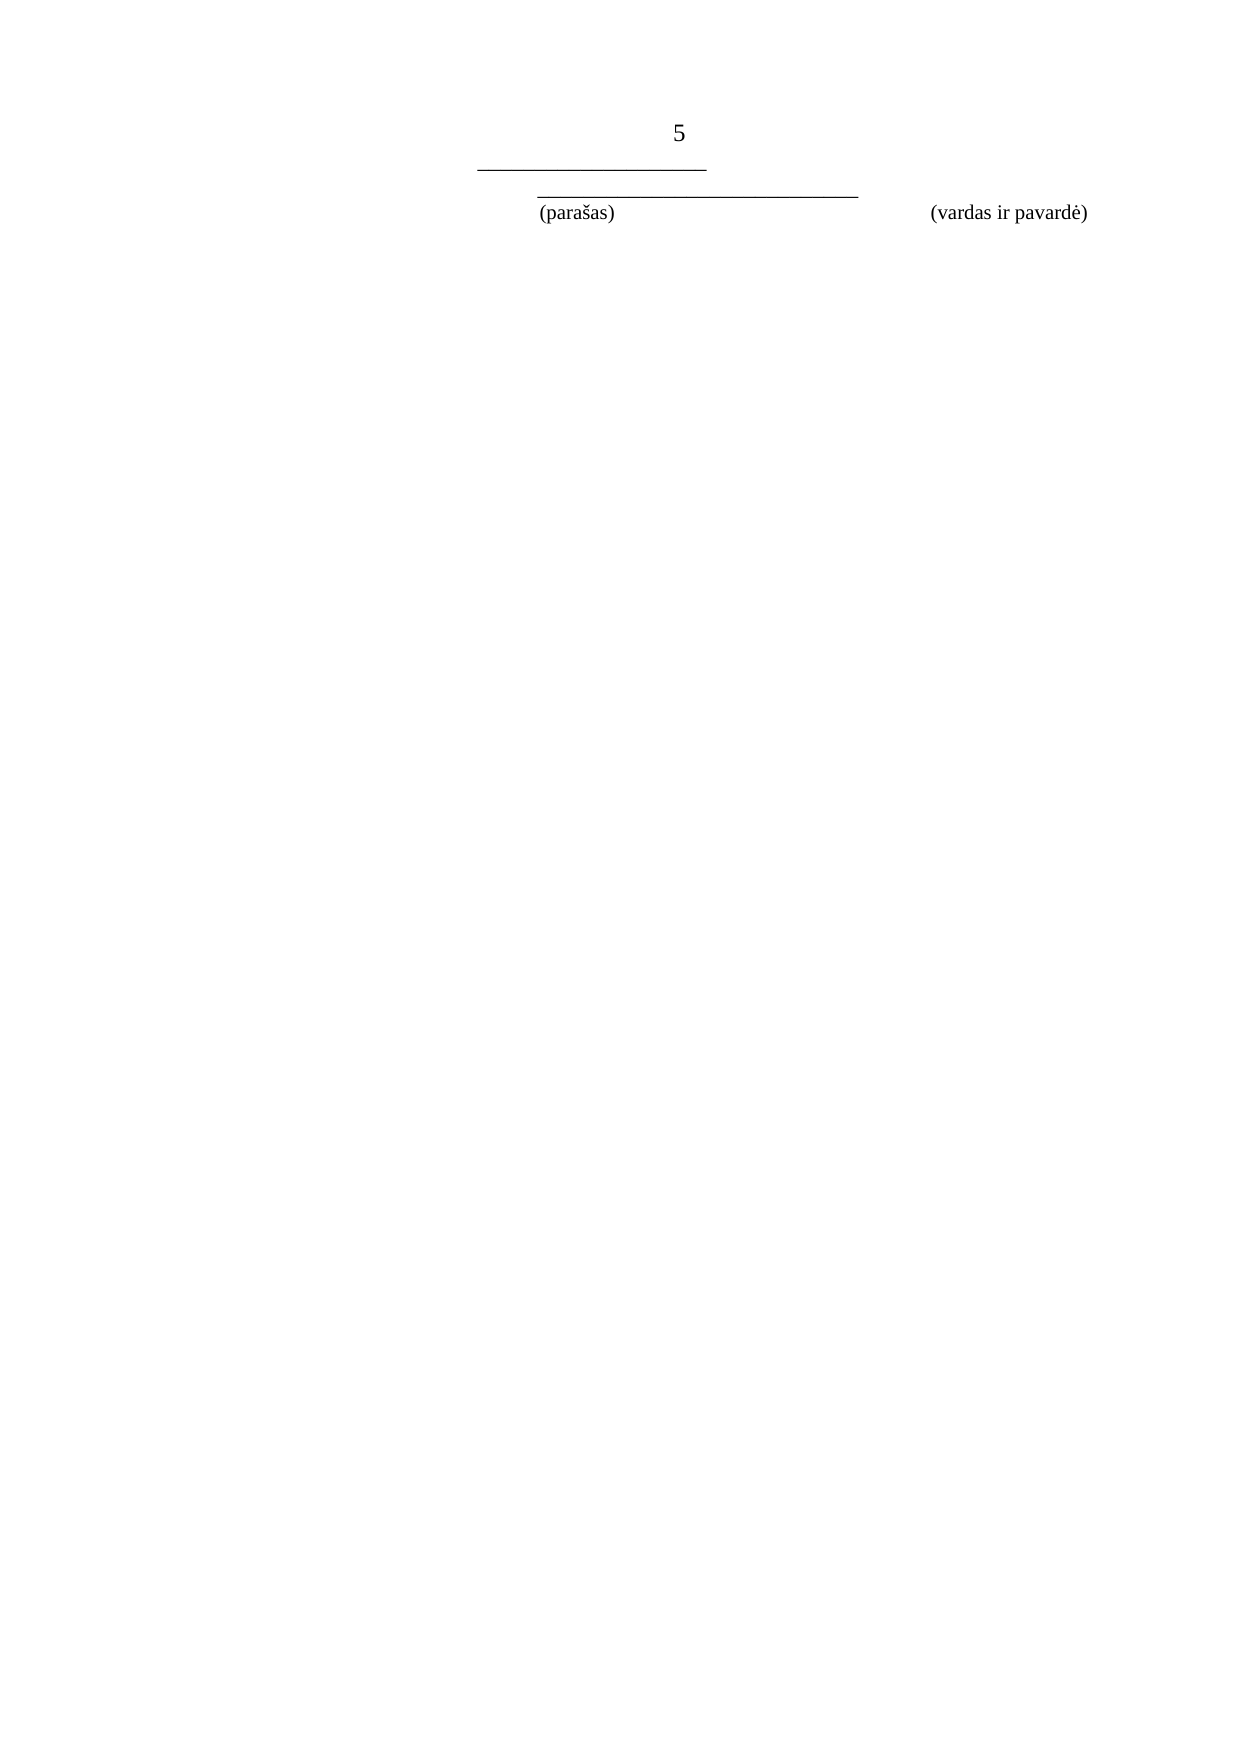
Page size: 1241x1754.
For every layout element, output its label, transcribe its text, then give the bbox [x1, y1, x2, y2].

text (parašas) (vardas ir pavardė) [177, 200, 1181, 224]
text ____________________ ____________________________ [402, 148, 1181, 200]
